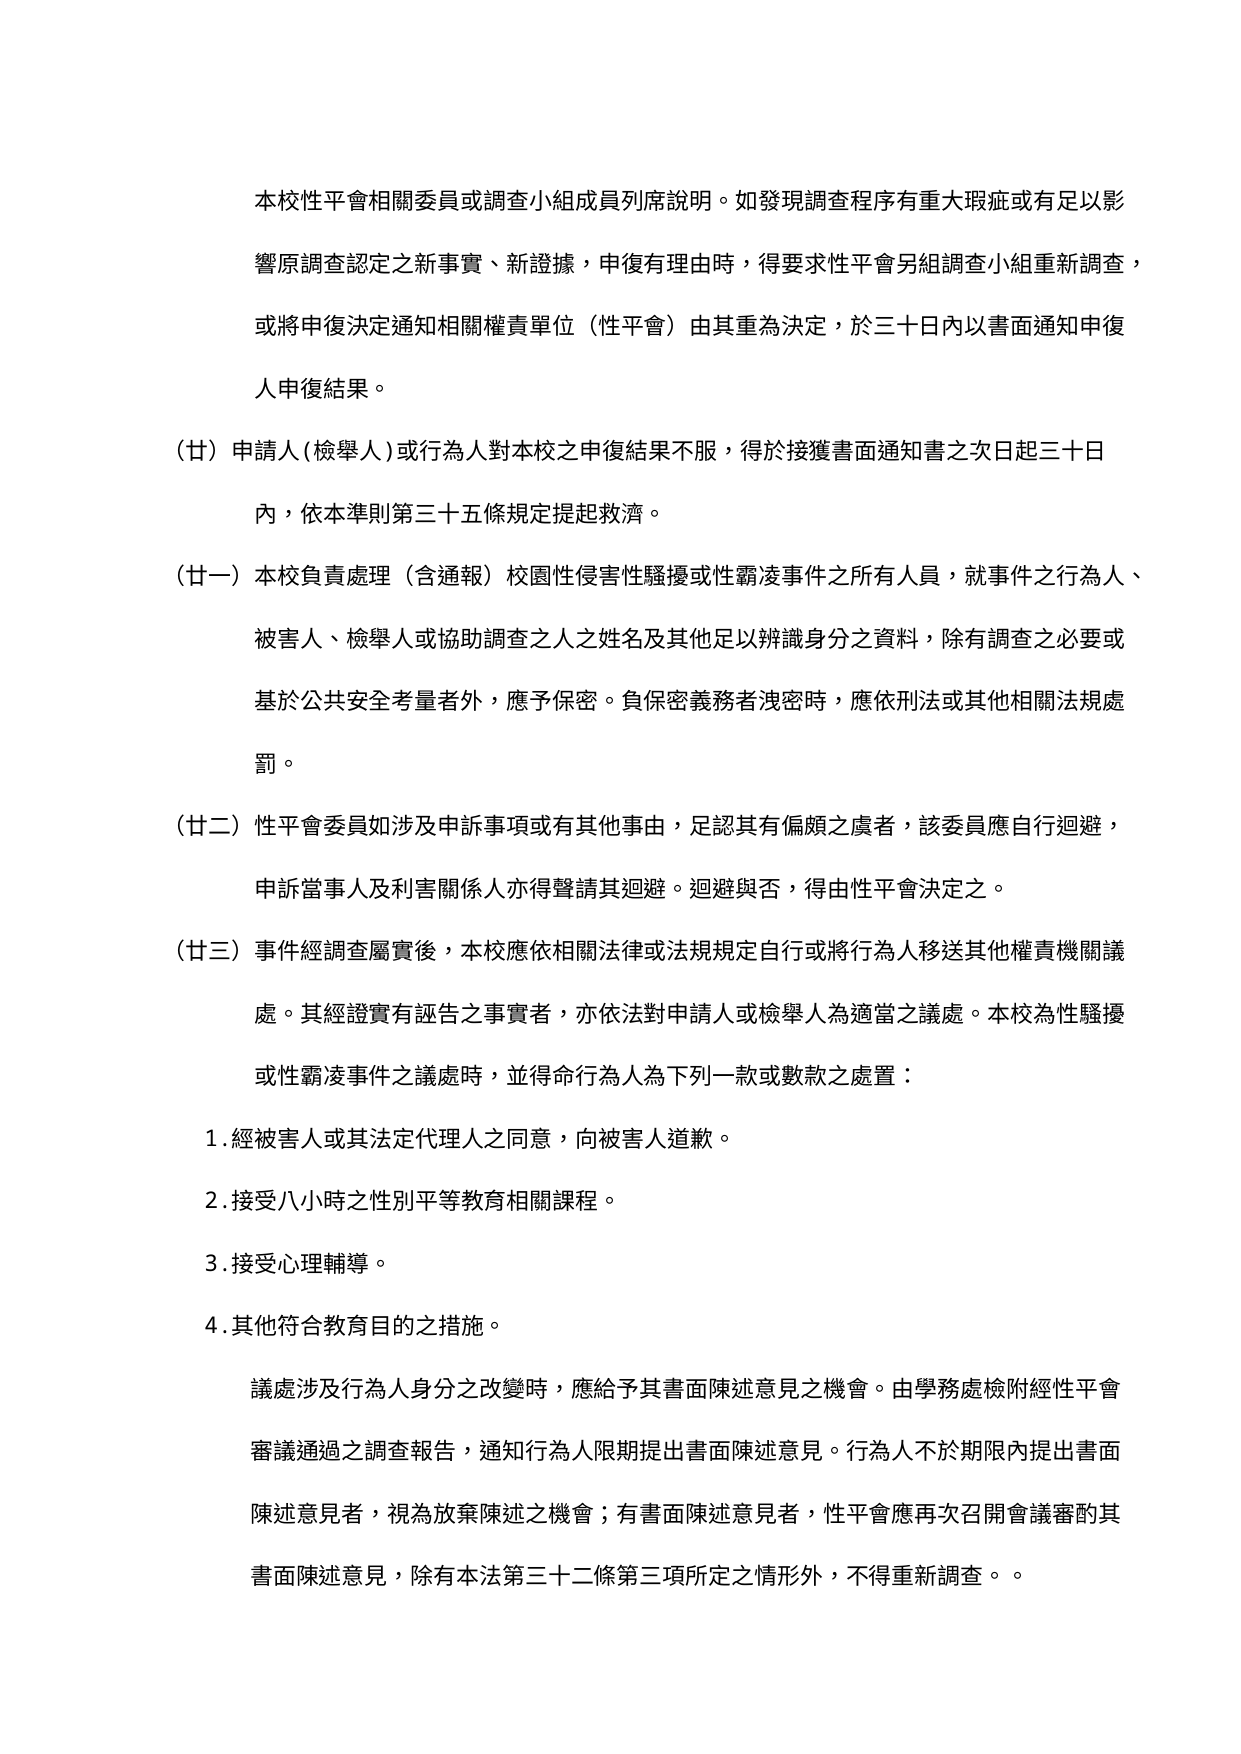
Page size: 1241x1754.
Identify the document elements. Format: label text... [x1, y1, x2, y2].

text 4.其他符合教育目的之措施。 [112, 1283, 1128, 1346]
text 議處涉及行為人身分之改變時，應給予其書面陳述意見之機會。由學務處檢附經性平會審議通過之調查報告，通知行為人限期提出書面陳述意見。行為人不於期限內提出書面陳述意見者，視為放棄陳述之機會；有書面陳述意見者，性平會應再次召開會議審酌其書面陳述意見，除有本法第三十二條第三項所定之情形外，不得重新調查。。 [250, 1346, 1128, 1596]
text （十九）學務處接獲申復後，學校應即依規定組成審議小組，原性平會委員及原調查小組成員不得擔任審議小組成員；審議會議進行時，得視需要給予申復人陳述意見之機會，並得邀本校性平會相關委員或調查小組成員列席說明。如發現調查程序有重大瑕疵或有足以影響原調查認定之新事實、新證據，申復有理由時，得要求性平會另組調查小組重新調查，或將申復決定通知相關權責單位（性平會）由其重為決定，於三十日內以書面通知申復人申復結果。 [162, 158, 1128, 408]
text （廿三）事件經調查屬實後，本校應依相關法律或法規規定自行或將行為人移送其他權責機關議處。其經證實有誣告之事實者，亦依法對申請人或檢舉人為適當之議處。本校為性騷擾或性霸凌事件之議處時，並得命行為人為下列一款或數款之處置： [162, 908, 1128, 1096]
text （廿）申請人(檢舉人)或行為人對本校之申復結果不服，得於接獲書面通知書之次日起三十日內，依本準則第三十五條規定提起救濟。 [162, 408, 1128, 533]
text 3.接受心理輔導。 [112, 1221, 1128, 1283]
text 2.接受八小時之性別平等教育相關課程。 [112, 1158, 1128, 1221]
text （廿一）本校負責處理（含通報）校園性侵害性騷擾或性霸凌事件之所有人員，就事件之行為人、被害人、檢舉人或協助調查之人之姓名及其他足以辨識身分之資料，除有調查之必要或基於公共安全考量者外，應予保密。負保密義務者洩密時，應依刑法或其他相關法規處罰。 [162, 533, 1128, 783]
text （廿二）性平會委員如涉及申訴事項或有其他事由，足認其有偏頗之虞者，該委員應自行迴避，申訴當事人及利害關係人亦得聲請其迴避。迴避與否，得由性平會決定之。 [162, 783, 1128, 908]
text 1.經被害人或其法定代理人之同意，向被害人道歉。 [112, 1096, 1128, 1158]
